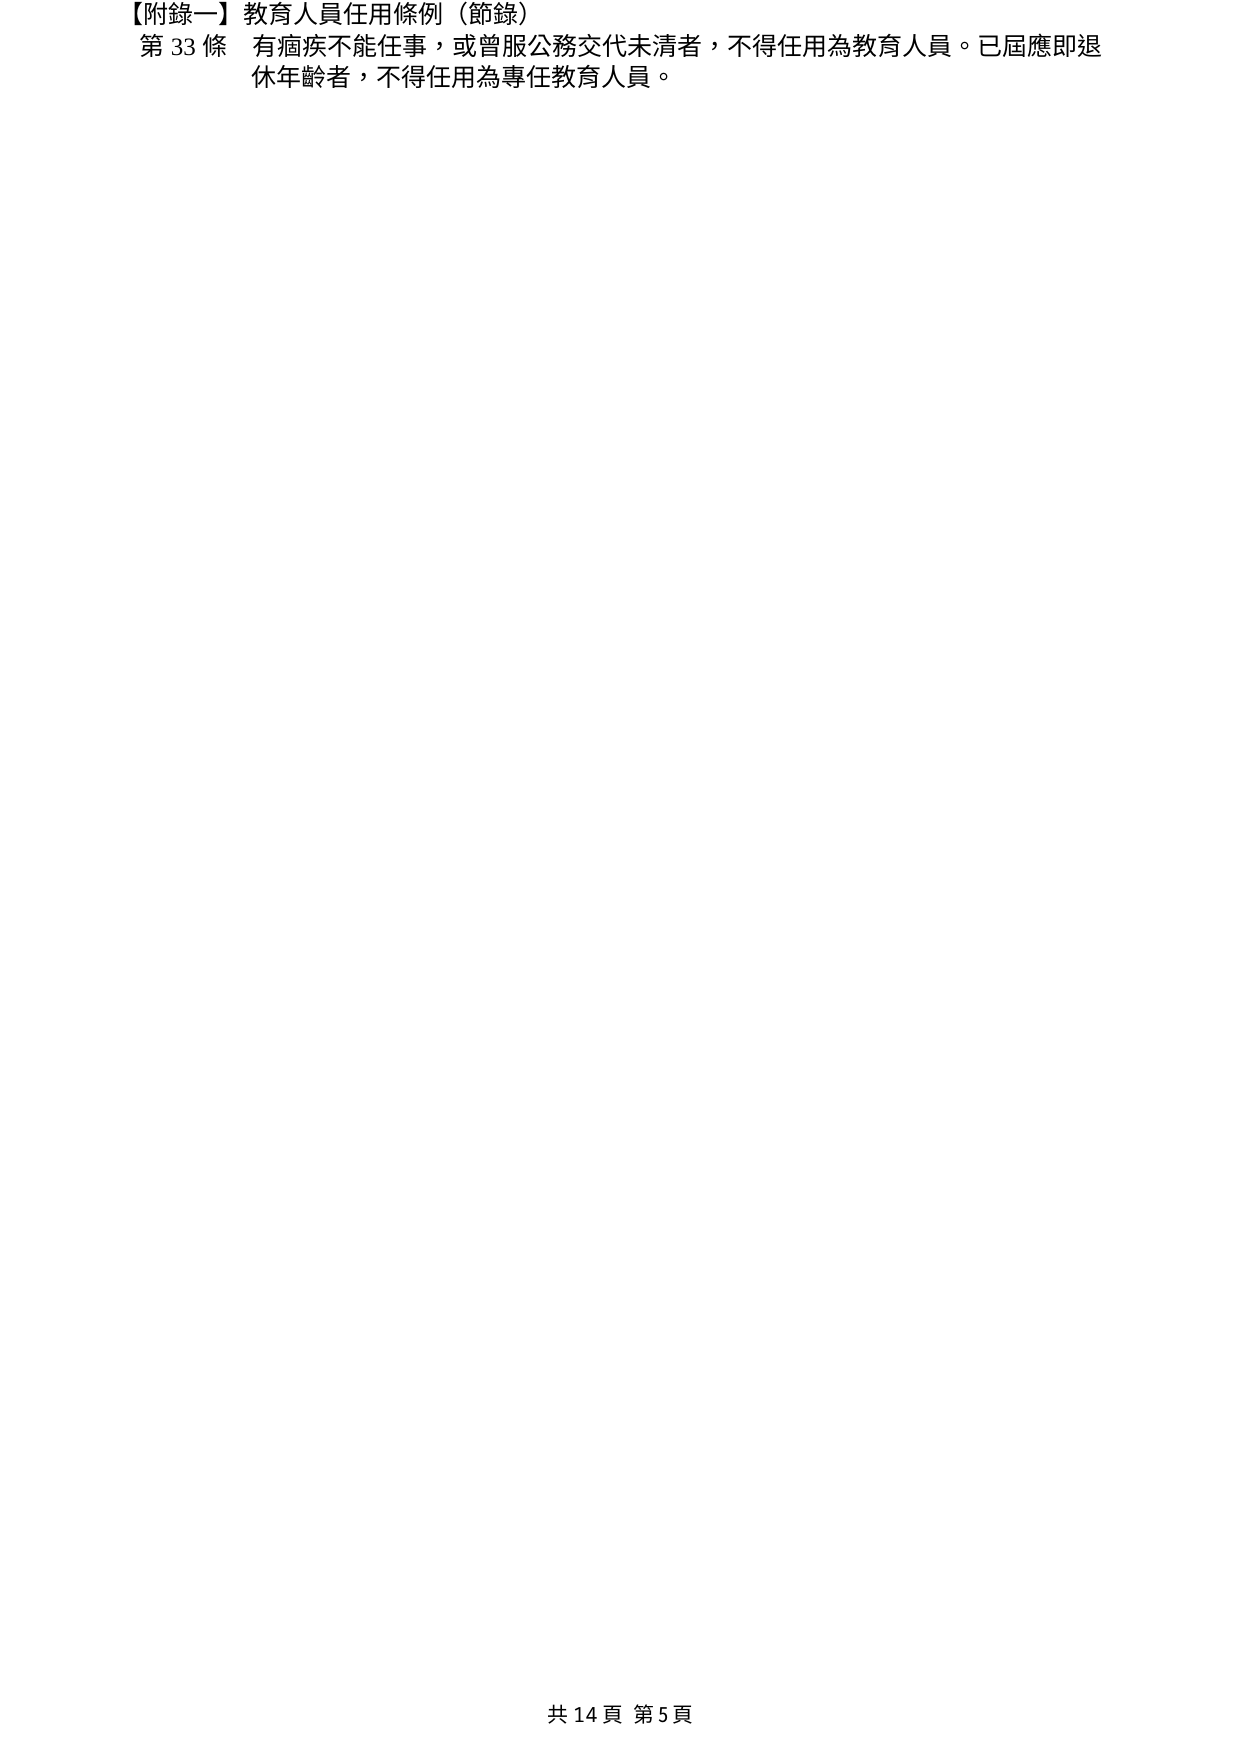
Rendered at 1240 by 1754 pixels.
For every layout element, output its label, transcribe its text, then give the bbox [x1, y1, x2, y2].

text 【附錄一】教育人員任用條例（節錄） [119, 0, 1122, 30]
text 第 33 條 有痼疾不能任事，或曾服公務交代未清者，不得任用為教育人員。已屆應即退休年齡者，不得任用為專任教育人員。 [139, 30, 1122, 93]
